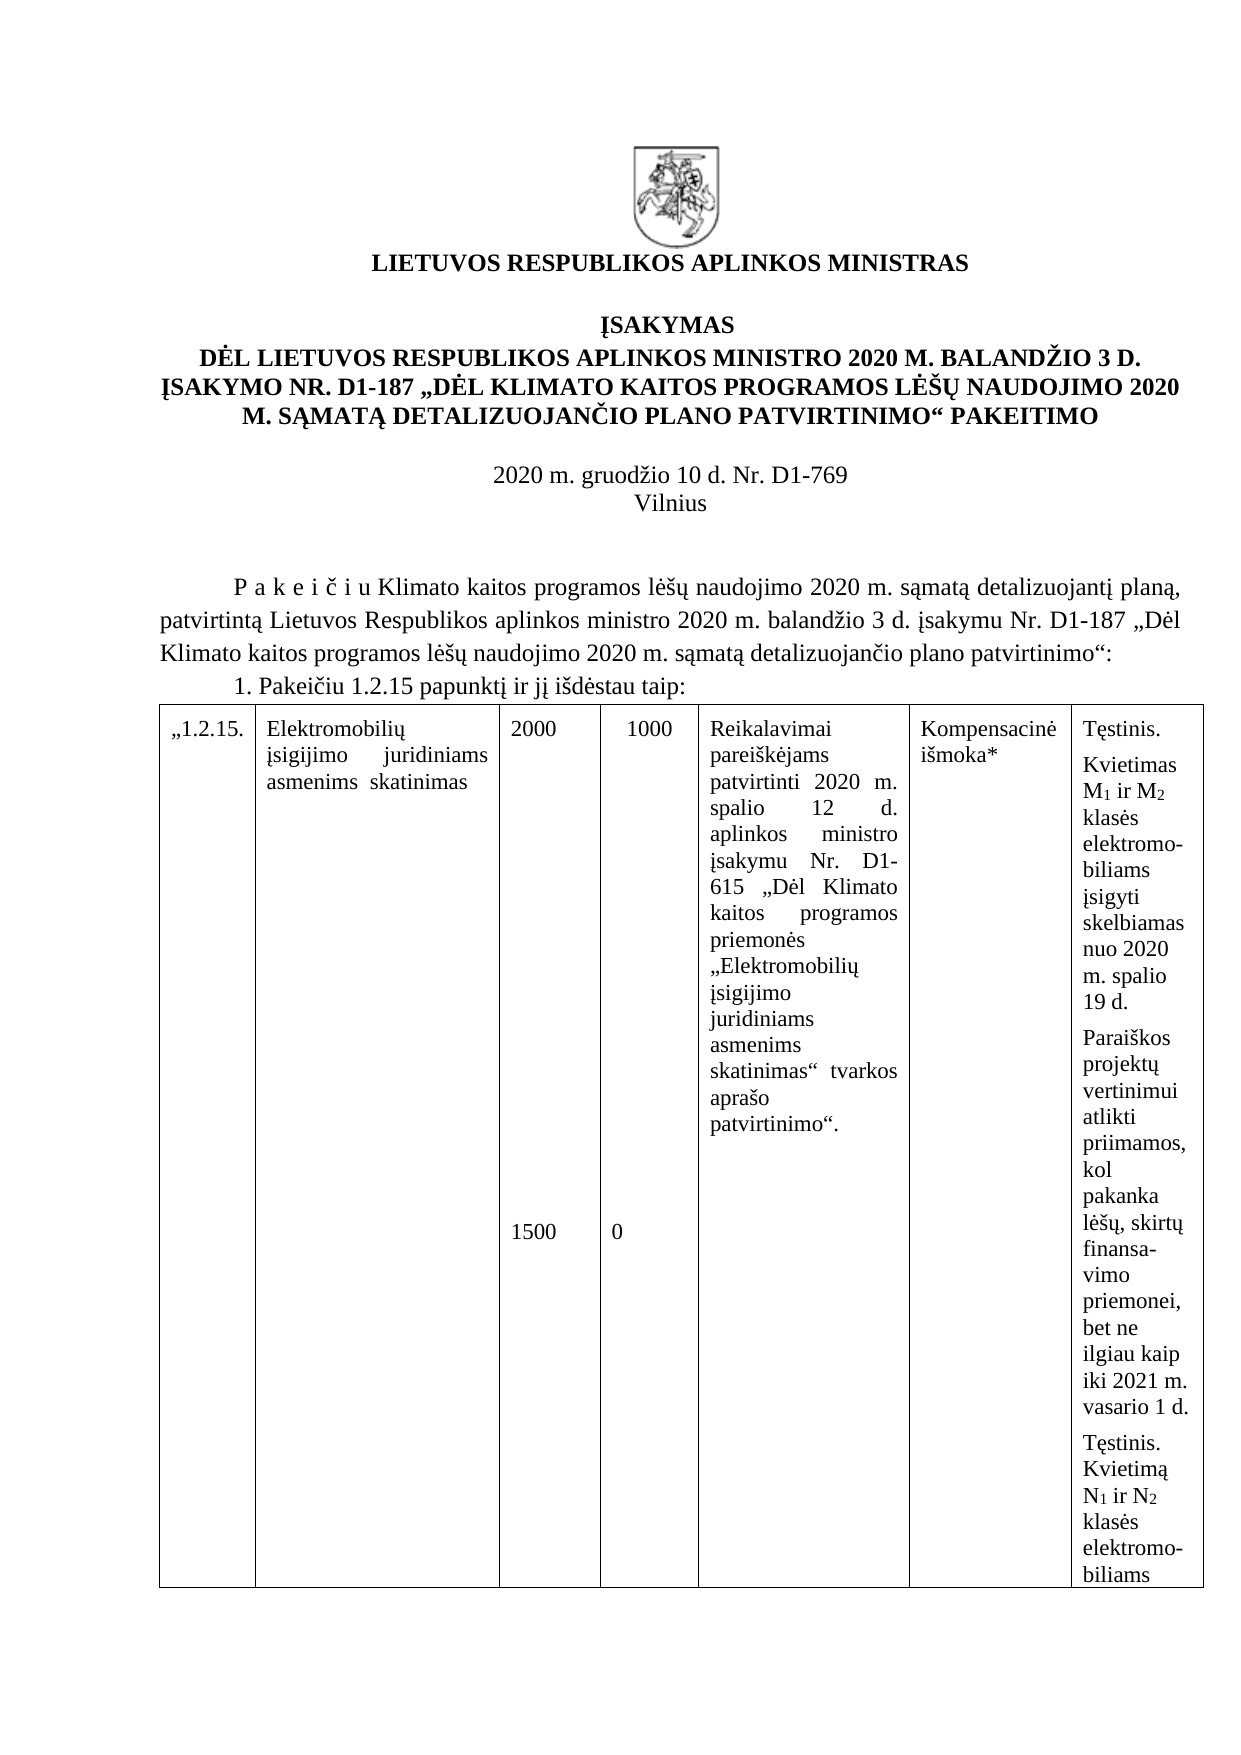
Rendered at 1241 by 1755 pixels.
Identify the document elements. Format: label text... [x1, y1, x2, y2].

text 1. Pakeičiu 1.2.15 papunktį ir jį išdėstau taip: [159, 671, 1181, 700]
text ĮSAKYMAS [159, 310, 1181, 339]
table_header Kompensacinė išmoka* [910, 705, 1071, 1587]
text Vilnius [159, 488, 1181, 546]
text LIETUVOS RESPUBLIKOS APLINKOS MINISTRAS [159, 248, 1181, 277]
table_header Reikalavimai pareiškėjams patvirtinti 2020 m. spalio 12 d. aplinkos ministro įsakymu Nr. D1-615 „Dėl Klimato kaitos programos priemonės „Elektromobilių įsigijimo juridiniams asmenims skatinimas“ tvarkos aprašo patvirtinimo“. [699, 705, 909, 1587]
table_header Tęstinis. Kvietimas M1 ir M2 klasės elektromo-biliams įsigyti skelbiamas nuo 2020 m. spalio 19 d. Paraiškos projektų vertinimui atlikti priimamos, kol pakanka lėšų, skirtų finansa-vimo priemonei, bet ne ilgiau kaip iki 2021 m. vasario 1 d. Tęstinis. Kvietimą N1 ir N2 klasės elektromo-biliams [1072, 705, 1203, 1587]
table_header 1000 0 [601, 705, 698, 1587]
table_header 2000 1500 [500, 705, 600, 1587]
text 2020 m. gruodžio 10 d. Nr. D1-769 [159, 460, 1181, 488]
text DĖL LIETUVOS RESPUBLIKOS APLINKOS MINISTRO 2020 M. BALANDŽIO 3 D. ĮSAKYMO NR. D1-187 „DĖL KLIMATO KAITOS PROGRAMOS LĖŠŲ NAUDOJIMO 2020 M. SĄMATĄ DETALIZUOJANČIO PLANO PATVIRTINIMO“ PAKEITIMO [159, 343, 1181, 429]
table_header „1.2.15. [160, 705, 255, 1587]
table_header Elektromobilių įsigijimo juridiniams asmenims skatinimas [256, 705, 499, 1587]
text P a k e i č i u Klimato kaitos programos lėšų naudojimo 2020 m. sąmatą detalizuojantį planą, patvirtintą Lietuvos Respublikos aplinkos ministro 2020 m. balandžio 3 d. įsakymu Nr. D1-187 „Dėl Klimato kaitos programos lėšų naudojimo 2020 m. sąmatą detalizuojančio plano patvirtinimo“: [159, 572, 1181, 667]
